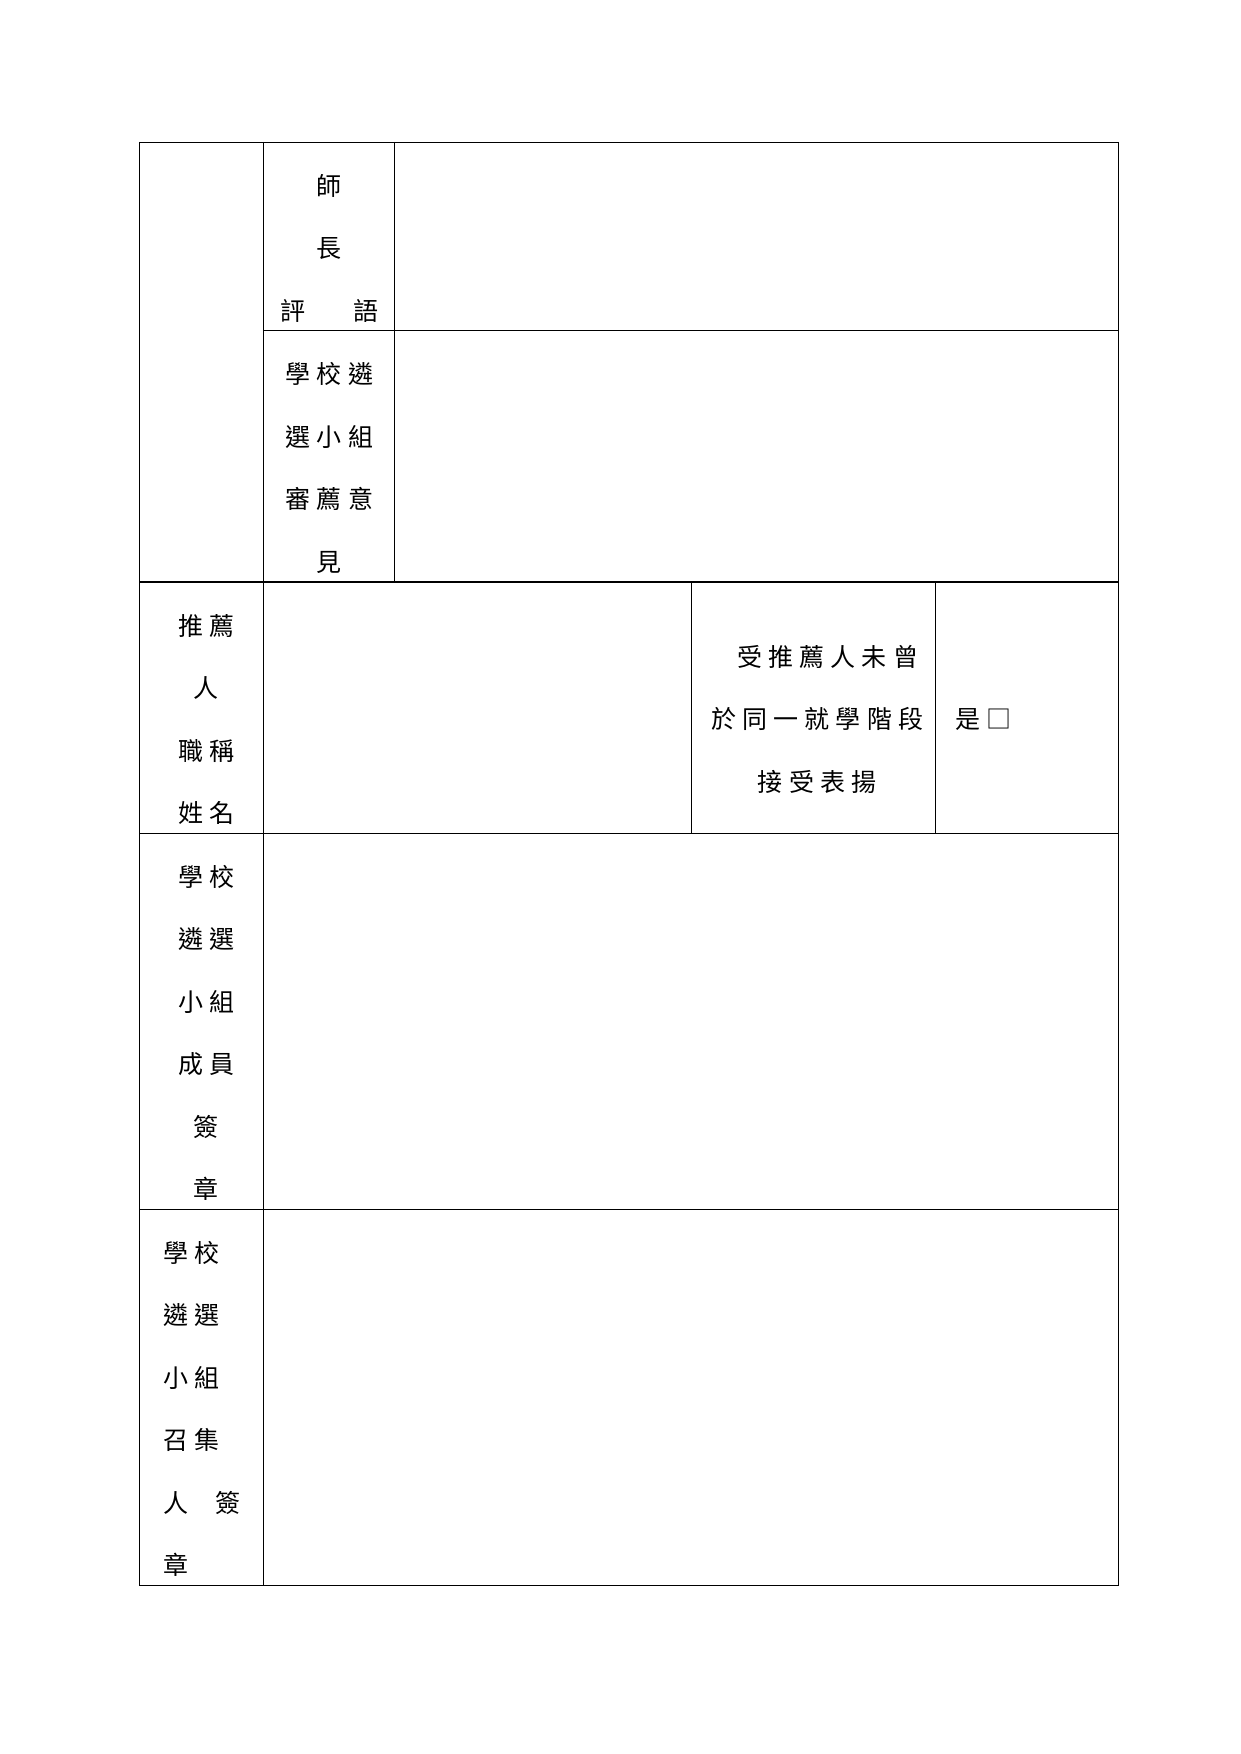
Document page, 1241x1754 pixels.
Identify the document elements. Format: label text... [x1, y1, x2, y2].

table_cell [264, 583, 691, 832]
table_cell 受推薦人未曾於同一就學階段接受表揚 [692, 583, 935, 832]
table_cell 學校遴選小組成員簽 章 [140, 834, 263, 1208]
table_cell 學校遴選小組審薦意 見 [264, 331, 394, 581]
table_cell 學校遴選小組召集人 簽 章 [140, 1210, 263, 1584]
table_cell [264, 834, 1118, 1208]
table_cell [395, 143, 1118, 330]
table_cell [264, 1210, 1118, 1584]
table_cell [140, 143, 263, 581]
table_cell 推薦人 職稱姓名 [140, 583, 263, 832]
table_cell 師 長 評 語 [264, 143, 394, 330]
table_cell [395, 331, 1118, 581]
table_cell 是□ [936, 583, 1118, 832]
